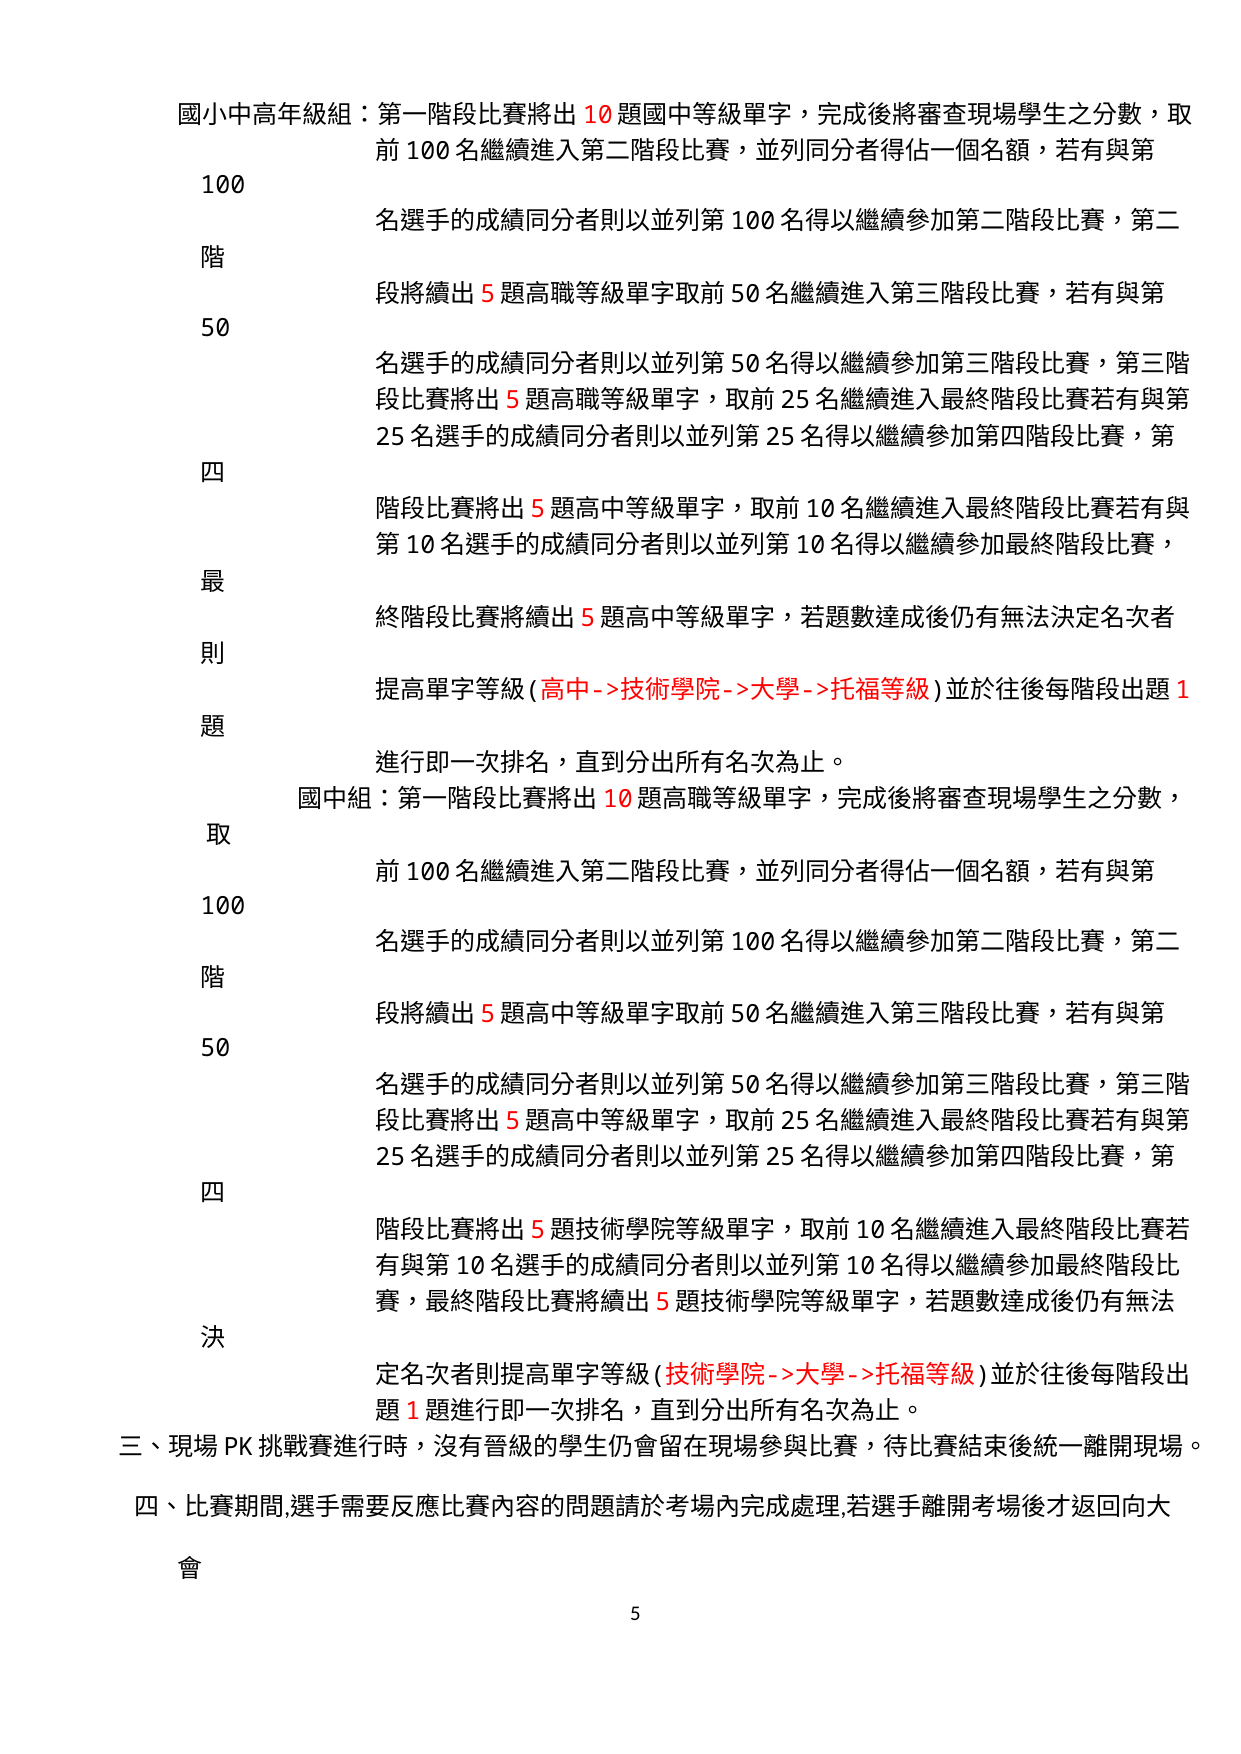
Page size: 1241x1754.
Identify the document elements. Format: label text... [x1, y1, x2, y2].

text 名選手的成績同分者則以並列第100名得以繼續參加第二階段比賽，第二階 [200, 201, 1196, 273]
text 名選手的成績同分者則以並列第100名得以繼續參加第二階段比賽，第二階 [200, 921, 1196, 994]
text 進行即一次排名，直到分出所有名次為止。 [200, 742, 1196, 778]
text 25名選手的成績同分者則以並列第25名得以繼續參加第四階段比賽，第四 [200, 416, 1196, 488]
text 段比賽將出5題高職等級單字，取前25名繼續進入最終階段比賽若有與第 [200, 380, 1196, 416]
text 段將續出5題高職等級單字取前50名繼續進入第三階段比賽，若有與第50 [200, 273, 1196, 343]
text 段比賽將出5題高中等級單字，取前25名繼續進入最終階段比賽若有與第 [200, 1100, 1196, 1137]
text 25名選手的成績同分者則以並列第25名得以繼續參加第四階段比賽，第四 [200, 1137, 1196, 1209]
text 第10名選手的成績同分者則以並列第10名得以繼續參加最終階段比賽，最 [200, 525, 1196, 597]
text 段將續出5題高中等級單字取前50名繼續進入第三階段比賽，若有與第50 [200, 994, 1196, 1064]
text 國小中高年級組：第一階段比賽將出10題國中等級單字，完成後將審查現場學生之分數，取 [163, 94, 1196, 130]
text 國中組：第一階段比賽將出10題高職等級單字，完成後將審查現場學生之分數，取 [163, 778, 1196, 851]
text 終階段比賽將續出5題高中等級單字，若題數達成後仍有無法決定名次者則 [200, 597, 1196, 670]
text 賽，最終階段比賽將續出5題技術學院等級單字，若題數達成後仍有無法決 [200, 1282, 1196, 1354]
text 前100名繼續進入第二階段比賽，並列同分者得佔一個名額，若有與第100 [200, 130, 1196, 201]
text 名選手的成績同分者則以並列第50名得以繼續參加第三階段比賽，第三階 [200, 343, 1196, 380]
text 名選手的成績同分者則以並列第50名得以繼續參加第三階段比賽，第三階 [200, 1064, 1196, 1100]
text 三、現場PK挑戰賽進行時，沒有晉級的學生仍會留在現場參與比賽，待比賽結束後統一離開現場。 [118, 1427, 1196, 1463]
text 題1題進行即一次排名，直到分出所有名次為止。 [200, 1390, 1196, 1427]
text 前100名繼續進入第二階段比賽，並列同分者得佔一個名額，若有與第100 [200, 851, 1196, 921]
text 提高單字等級(高中->技術學院->大學->托福等級)並於往後每階段出題1題 [200, 670, 1196, 742]
text 有與第10名選手的成績同分者則以並列第10名得以繼續參加最終階段比 [200, 1245, 1196, 1282]
text 階段比賽將出5題高中等級單字，取前10名繼續進入最終階段比賽若有與 [200, 488, 1196, 525]
text 定名次者則提高單字等級(技術學院->大學->托福等級)並於往後每階段出 [200, 1354, 1196, 1390]
text 階段比賽將出5題技術學院等級單字，取前10名繼續進入最終階段比賽若 [200, 1209, 1196, 1245]
text 四、比賽期間,選手需要反應比賽內容的問題請於考場內完成處理,若選手離開考場後才返回向大會 [74, 1463, 1196, 1588]
